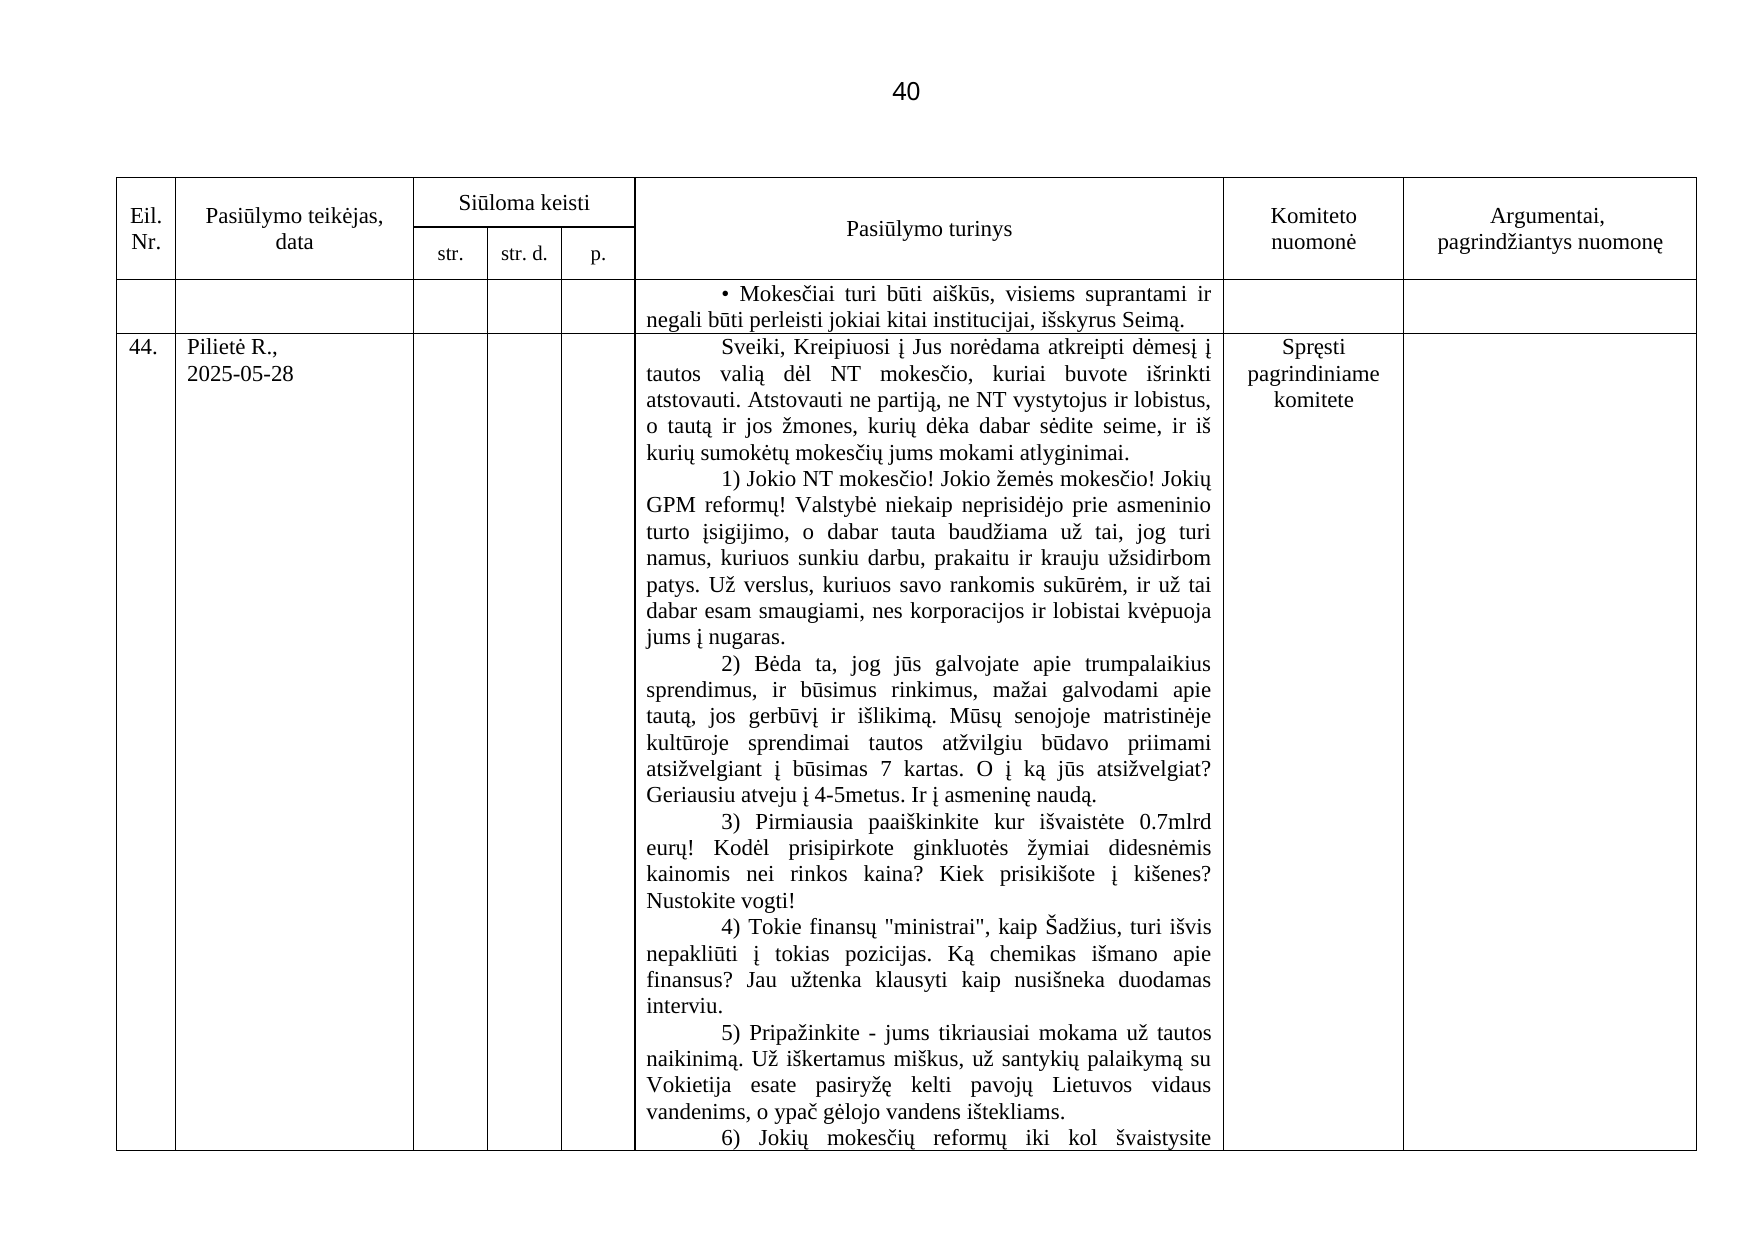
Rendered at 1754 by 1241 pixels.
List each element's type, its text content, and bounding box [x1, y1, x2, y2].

table_cell [1224, 280, 1403, 332]
table_cell [176, 280, 413, 332]
table_header Siūloma keisti [414, 178, 634, 226]
table_cell [414, 334, 487, 1150]
table_header Pasiūlymo teikėjas, data [176, 178, 413, 279]
table_header Eil. Nr. [117, 178, 175, 279]
table_cell [414, 280, 487, 332]
table_cell [488, 334, 561, 1150]
table_cell Spręsti pagrindiniame komitete [1224, 334, 1403, 1150]
table_cell 44. [117, 334, 175, 1150]
table_cell [117, 280, 175, 332]
table_cell str. d. [488, 228, 561, 279]
table_cell [1404, 334, 1696, 1150]
table_cell Sveiki, Kreipiuosi į Jus norėdama atkreipti dėmesį į tautos valią dėl NT mokesčio, kuriai buvote išrinkti atstovauti. Atstovauti ne partiją, ne NT vystytojus ir lobistus, o tautą ir jos žmones, kurių dėka dabar sėdite seime, ir iš kurių sumokėtų mokesčių jums mokami atlyginimai. 1) Jokio NT mokesčio! Jokio žemės mokesčio! Jokių GPM reformų! Valstybė niekaip neprisidėjo prie asmeninio turto įsigijimo, o dabar tauta baudžiama už tai, jog turi namus, kuriuos sunkiu darbu, prakaitu ir krauju užsidirbom patys. Už verslus, kuriuos savo rankomis sukūrėm, ir už tai dabar esam smaugiami, nes korporacijos ir lobistai kvėpuoja jums į nugaras. 2) Bėda ta, jog jūs galvojate apie trumpalaikius sprendimus, ir būsimus rinkimus, mažai galvodami apie tautą, jos gerbūvį ir išlikimą. Mūsų senojoje matristinėje kultūroje sprendimai tautos atžvilgiu būdavo priimami atsižvelgiant į būsimas 7 kartas. O į ką jūs atsižvelgiat? Geriausiu atveju į 4-5metus. Ir į asmeninę naudą. 3) Pirmiausia paaiškinkite kur išvaistėte 0.7mlrd eurų! Kodėl prisipirkote ginkluotės žymiai didesnėmis kainomis nei rinkos kaina? Kiek prisikišote į kišenes? Nustokite vogti! 4) Tokie finansų "ministrai", kaip Šadžius, turi išvis nepakliūti į tokias pozicijas. Ką chemikas išmano apie finansus? Jau užtenka klausyti kaip nusišneka duodamas interviu. 5) Pripažinkite - jums tikriausiai mokama už tautos naikinimą. Už iškertamus miškus, už santykių palaikymą su Vokietija esate pasiryžę kelti pavojų Lietuvos vidaus vandenims, o ypač gėlojo vandens ištekliams. 6) Jokių mokesčių reformų iki kol švaistysite [636, 334, 1223, 1150]
table_header Komiteto nuomonė [1224, 178, 1403, 279]
table_cell • Mokesčiai turi būti aiškūs, visiems suprantami ir negali būti perleisti jokiai kitai institucijai, išskyrus Seimą. [636, 280, 1223, 332]
table_header Argumentai, pagrindžiantys nuomonę [1404, 178, 1696, 279]
table_cell [488, 280, 561, 332]
table_cell str. [414, 228, 487, 279]
table_cell Pilietė R., 2025-05-28 [176, 334, 413, 1150]
table_cell [562, 334, 634, 1150]
table_cell p. [562, 228, 634, 279]
table_cell [562, 280, 634, 332]
table_header Pasiūlymo turinys [636, 178, 1223, 279]
table_cell [1404, 280, 1696, 332]
